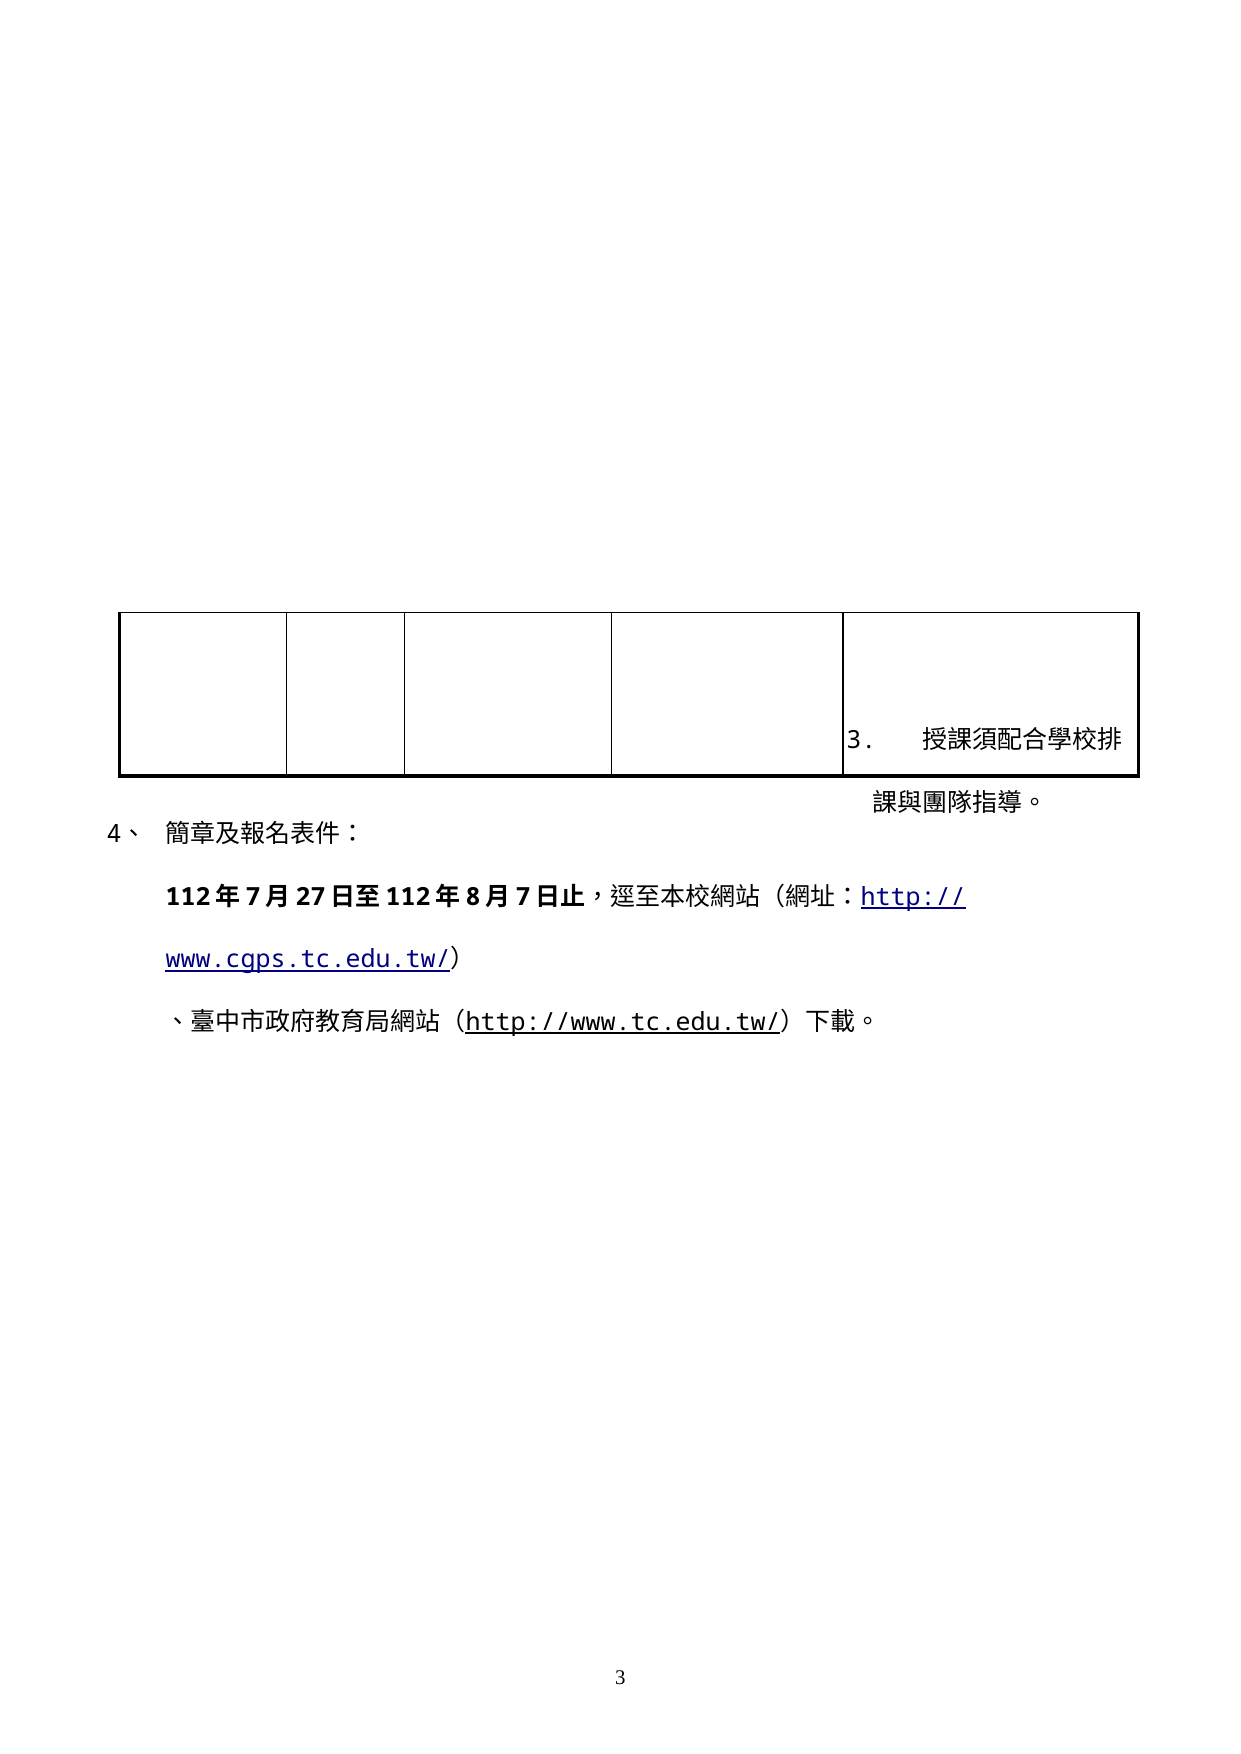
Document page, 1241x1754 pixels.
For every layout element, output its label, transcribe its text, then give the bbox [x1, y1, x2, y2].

text 、臺中市政府教育局網站（http://www.tc.edu.tw/）下載。 [165, 978, 1140, 1040]
list 簡章及報名表件： [106, 790, 1134, 853]
text 112年7月27日至112年8月7日止，逕至本校網站（網址：http://www.cgps.tc.edu.tw/） [165, 853, 1140, 978]
table_cell [287, 613, 404, 774]
table_cell [405, 613, 611, 774]
table_cell [121, 613, 286, 774]
table_cell 以112學年度臺中市政府教育局核定缺額為準。 備取若干名。 授課須配合學校排課與團隊指導。 [844, 613, 1137, 774]
table_cell [612, 613, 842, 774]
